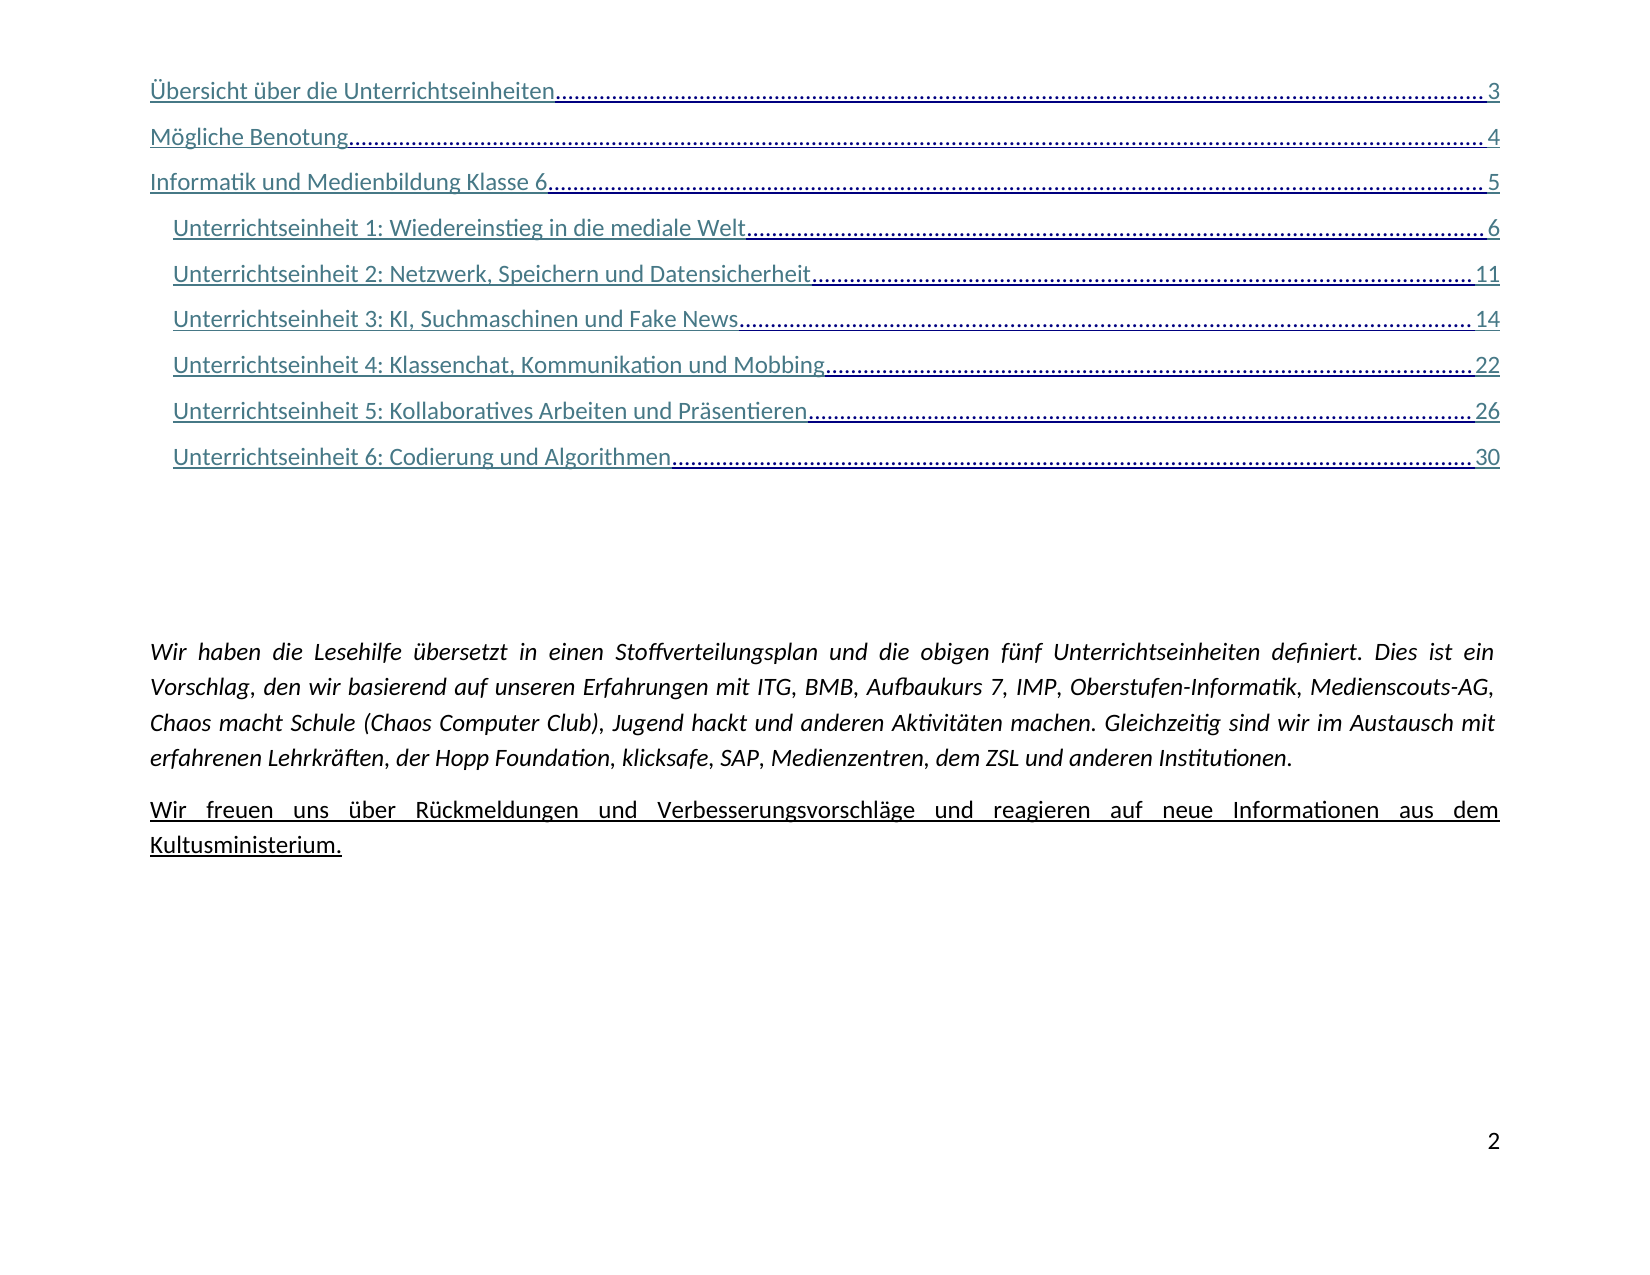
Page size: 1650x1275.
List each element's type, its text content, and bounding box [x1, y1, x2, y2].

text Kultusministerium. [150, 822, 1500, 860]
text Unterrichtseinheit 6: Codierung und Algorithmen 30 [173, 441, 1500, 467]
text Unterrichtseinheit 3: KI, Suchmaschinen und Fake News 14 [173, 304, 1500, 330]
text Wir freuen uns über Rückmeldungen und Verbesserungsvorschläge und reagieren auf neue Informationen aus dem [150, 794, 1500, 820]
text Informatik und Medienbildung Klasse 6 5 [150, 166, 1500, 192]
text Unterrichtseinheit 1: Wiedereinstieg in die mediale Welt 6 [173, 212, 1500, 238]
text Wir haben die Lesehilfe übersetzt in einen Stoffverteilungsplan und die obigen fünf Unterrichtseinheiten definiert. Dies ist ein Vorschlag, den wir basierend auf unseren Erfahrungen mit ITG, BMB, Aufbaukurs 7, IMP, Oberstufen-Informatik, Medienscouts-AG, Chaos macht Schule (Chaos Computer Club), Jugend hackt und anderen Aktivitäten machen. Gleichzeitig sind wir im Austausch mit erfahrenen Lehrkräften, der Hopp Foundation, klicksafe, SAP, Medienzentren, dem ZSL und anderen Institutionen. [150, 636, 1500, 773]
text Übersicht über die Unterrichtseinheiten 3 [150, 75, 1500, 101]
text Unterrichtseinheit 2: Netzwerk, Speichern und Datensicherheit 11 [173, 258, 1500, 284]
text Unterrichtseinheit 4: Klassenchat, Kommunikation und Mobbing 22 [173, 349, 1500, 375]
text Unterrichtseinheit 5: Kollaboratives Arbeiten und Präsentieren 26 [173, 395, 1500, 421]
text Mögliche Benotung 4 [150, 121, 1500, 147]
